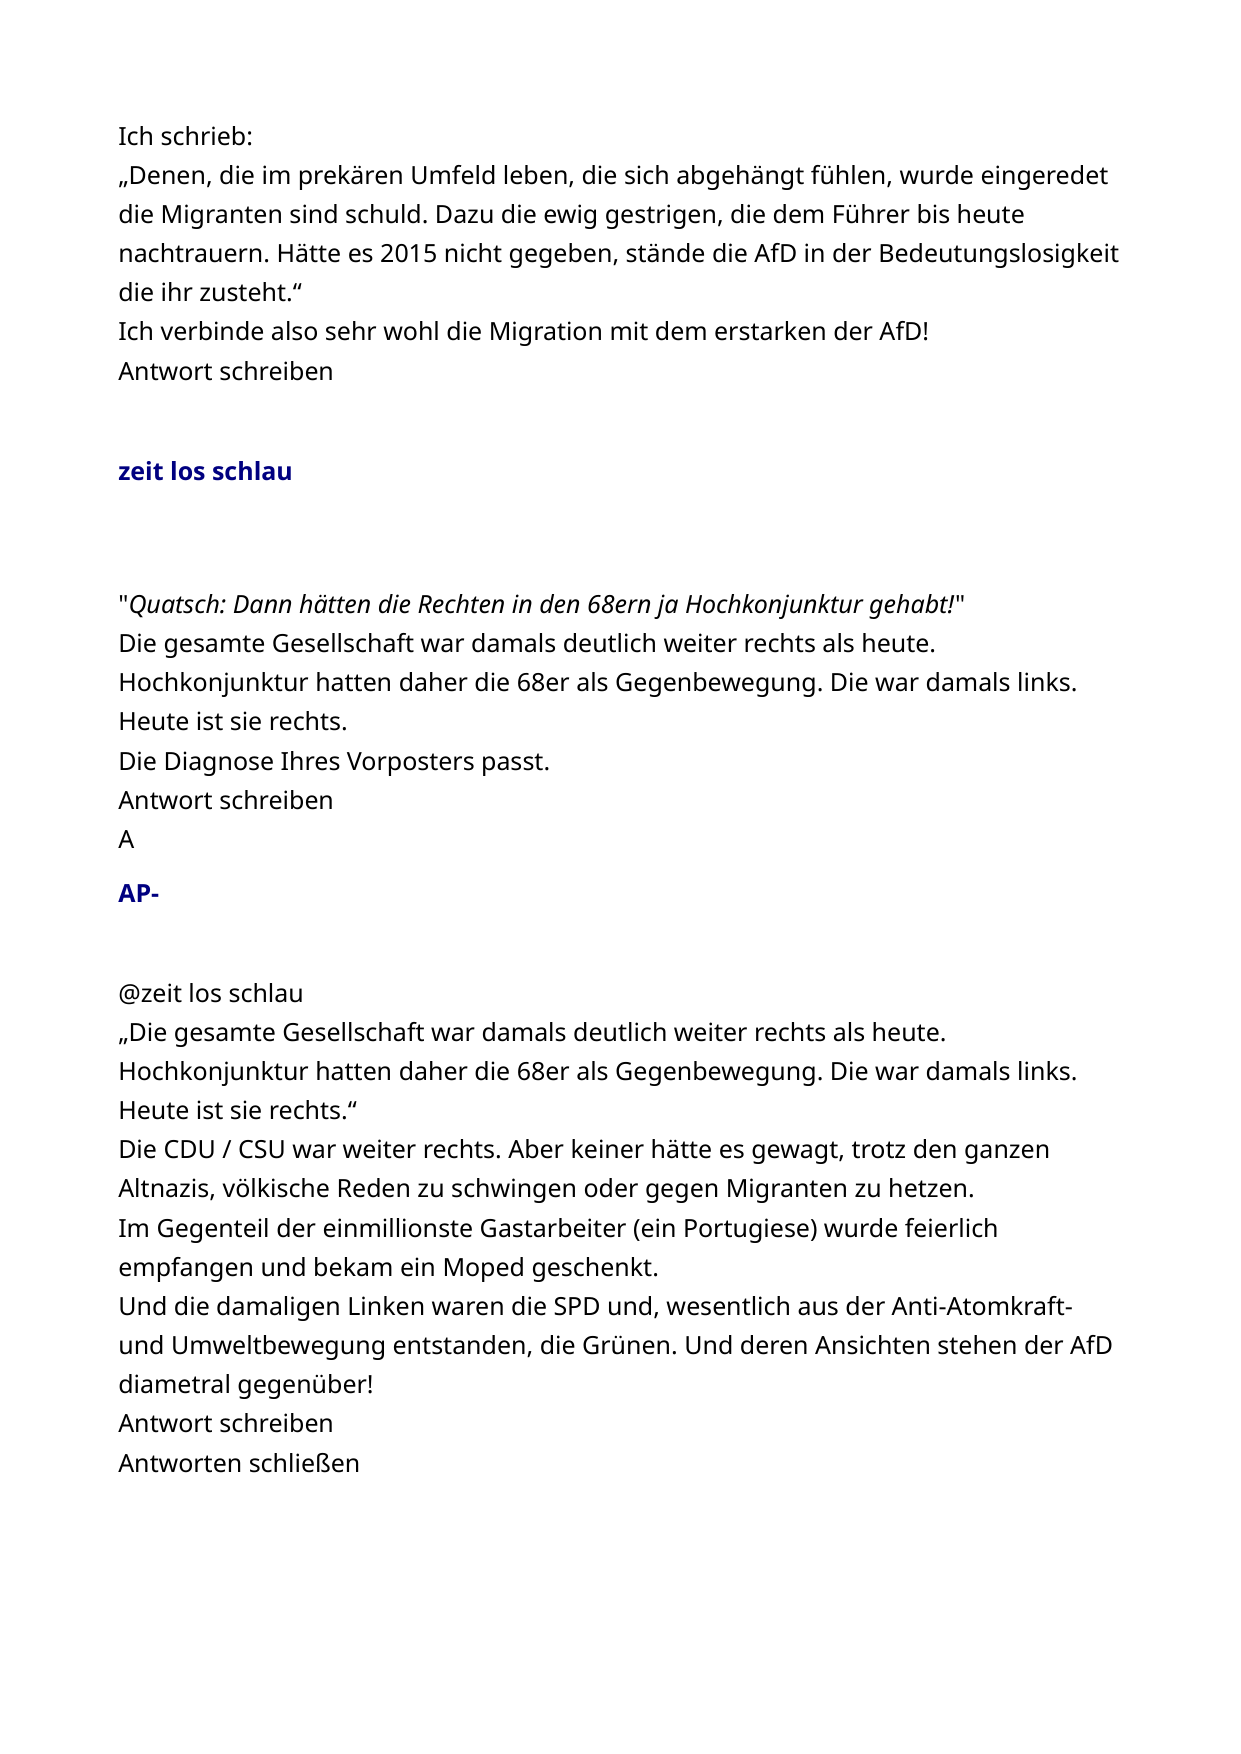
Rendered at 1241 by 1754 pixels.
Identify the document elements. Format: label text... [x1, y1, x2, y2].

text A [118, 821, 1122, 856]
subtitle AP- [118, 875, 1122, 909]
text Antworten schließen [118, 1445, 1122, 1479]
subtitle zeit los schlau [118, 453, 1122, 487]
text "Quatsch: Dann hätten die Rechten in den 68ern ja Hochkonjunktur gehabt!" [118, 586, 1122, 621]
text Die Diagnose Ihres Vorposters passt. [118, 743, 1122, 777]
text Im Gegenteil der einmillionste Gastarbeiter (ein Portugiese) wurde feierlich empfangen und bekam ein Moped geschenkt. [118, 1210, 1122, 1283]
text Antwort schreiben [118, 1406, 1122, 1440]
text Ich verbinde also sehr wohl die Migration mit dem erstarken der AfD! [118, 314, 1122, 348]
text Antwort schreiben [118, 782, 1122, 816]
text Antwort schreiben [118, 353, 1122, 387]
text @zeit los schlau „Die gesamte Gesellschaft war damals deutlich weiter rechts als heute. Hochkonjunktur hatten daher die 68er als Gegenbewegung. Die war damals links. Heute ist sie rechts.“ [118, 975, 1122, 1127]
text Und die damaligen Linken waren die SPD und, wesentlich aus der Anti-Atomkraft- und Umweltbewegung entstanden, die Grünen. Und deren Ansichten stehen der AfD diametral gegenüber! [118, 1289, 1122, 1401]
text Die CDU / CSU war weiter rechts. Aber keiner hätte es gewagt, trotz den ganzen Altnazis, völkische Reden zu schwingen oder gegen Migranten zu hetzen. [118, 1132, 1122, 1205]
text Ich schrieb: „Denen, die im prekären Umfeld leben, die sich abgehängt fühlen, wurde eingeredet die Migranten sind schuld. Dazu die ewig gestrigen, die dem Führer bis heute nachtrauern. Hätte es 2015 nicht gegeben, stände die AfD in der Bedeutungslosigkeit die ihr zusteht.“ [118, 118, 1122, 309]
text Die gesamte Gesellschaft war damals deutlich weiter rechts als heute. Hochkonjunktur hatten daher die 68er als Gegenbewegung. Die war damals links. Heute ist sie rechts. [118, 626, 1122, 738]
